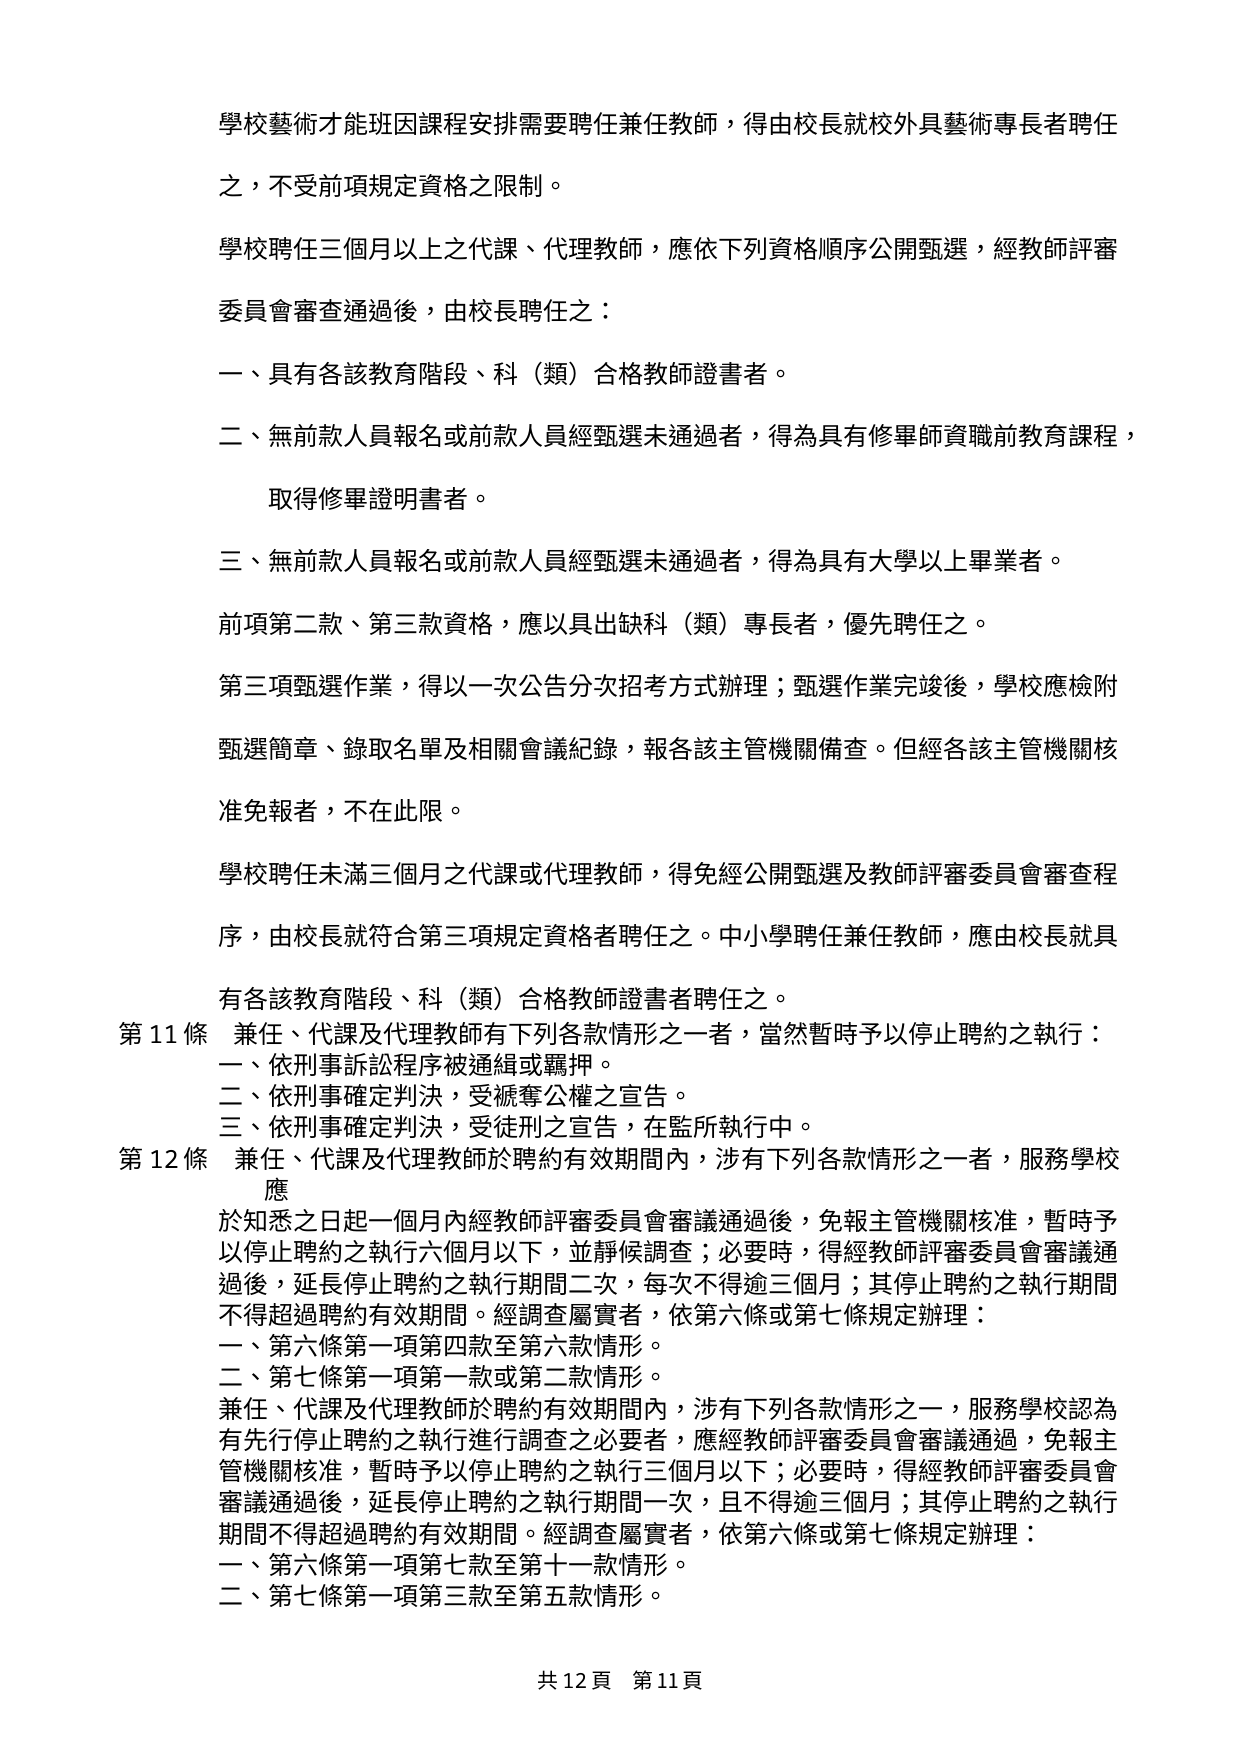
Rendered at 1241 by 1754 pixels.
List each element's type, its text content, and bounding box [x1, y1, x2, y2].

text 過後，延長停止聘約之執行期間二次，每次不得逾三個月；其停止聘約之執行期間 [143, 1268, 1122, 1299]
text 學校藝術才能班因課程安排需要聘任兼任教師，得由校長就校外具藝術專長者聘任 [118, 81, 1122, 143]
text 之，不受前項規定資格之限制。 [118, 143, 1122, 206]
text 學校聘任三個月以上之代課、代理教師，應依下列資格順序公開甄選，經教師評審 [118, 206, 1122, 268]
text 期間不得超過聘約有效期間。經調查屬實者，依第六條或第七條規定辦理： [118, 1518, 1122, 1549]
text 一、第六條第一項第四款至第六款情形。 [118, 1331, 1122, 1362]
text 審議通過後，延長停止聘約之執行期間一次，且不得逾三個月；其停止聘約之執行 [118, 1487, 1122, 1518]
text 甄選簡章、錄取名單及相關會議紀錄，報各該主管機關備查。但經各該主管機關核 [118, 706, 1122, 768]
text 以停止聘約之執行六個月以下，並靜候調查；必要時，得經教師評審委員會審議通 [143, 1237, 1122, 1268]
text 准免報者，不在此限。 [118, 768, 1122, 831]
text 序，由校長就符合第三項規定資格者聘任之。中小學聘任兼任教師，應由校長就具 [118, 893, 1122, 956]
text 二、第七條第一項第一款或第二款情形。 [118, 1362, 1122, 1393]
text 一、具有各該教育階段、科（類）合格教師證書者。 [118, 331, 1122, 393]
text 有各該教育階段、科（類）合格教師證書者聘任之。 [118, 956, 1122, 1018]
text 三、無前款人員報名或前款人員經甄選未通過者，得為具有大學以上畢業者。 [118, 518, 1122, 581]
text 一、第六條第一項第七款至第十一款情形。 [118, 1549, 1122, 1581]
text 兼任、代課及代理教師於聘約有效期間內，涉有下列各款情形之一，服務學校認為 [118, 1393, 1122, 1424]
text 委員會審查通過後，由校長聘任之： [118, 268, 1122, 331]
text 前項第二款、第三款資格，應以具出缺科（類）專長者，優先聘任之。 [118, 581, 1122, 643]
text 第三項甄選作業，得以一次公告分次招考方式辦理；甄選作業完竣後，學校應檢附 [118, 643, 1122, 706]
text 第11條 兼任、代課及代理教師有下列各款情形之一者，當然暫時予以停止聘約之執行： [118, 1018, 1122, 1049]
text 二、第七條第一項第三款至第五款情形。 [118, 1581, 1122, 1612]
text 三、依刑事確定判決，受徒刑之宣告，在監所執行中。 [118, 1112, 1122, 1143]
text 二、依刑事確定判決，受褫奪公權之宣告。 [118, 1081, 1122, 1112]
text 學校聘任未滿三個月之代課或代理教師，得免經公開甄選及教師評審委員會審查程 [118, 831, 1122, 893]
text 二、無前款人員報名或前款人員經甄選未通過者，得為具有修畢師資職前教育課程，取得修畢證明書者。 [218, 393, 1122, 518]
text 一、依刑事訴訟程序被通緝或羈押。 [118, 1049, 1122, 1081]
text 不得超過聘約有效期間。經調查屬實者，依第六條或第七條規定辦理： [143, 1299, 1122, 1331]
text 有先行停止聘約之執行進行調查之必要者，應經教師評審委員會審議通過，免報主 [118, 1424, 1122, 1456]
text 於知悉之日起一個月內經教師評審委員會審議通過後，免報主管機關核准，暫時予 [143, 1206, 1122, 1237]
text 第12條 兼任、代課及代理教師於聘約有效期間內，涉有下列各款情形之一者，服務學校應 [118, 1143, 1122, 1206]
text 管機關核准，暫時予以停止聘約之執行三個月以下；必要時，得經教師評審委員會 [118, 1456, 1122, 1487]
